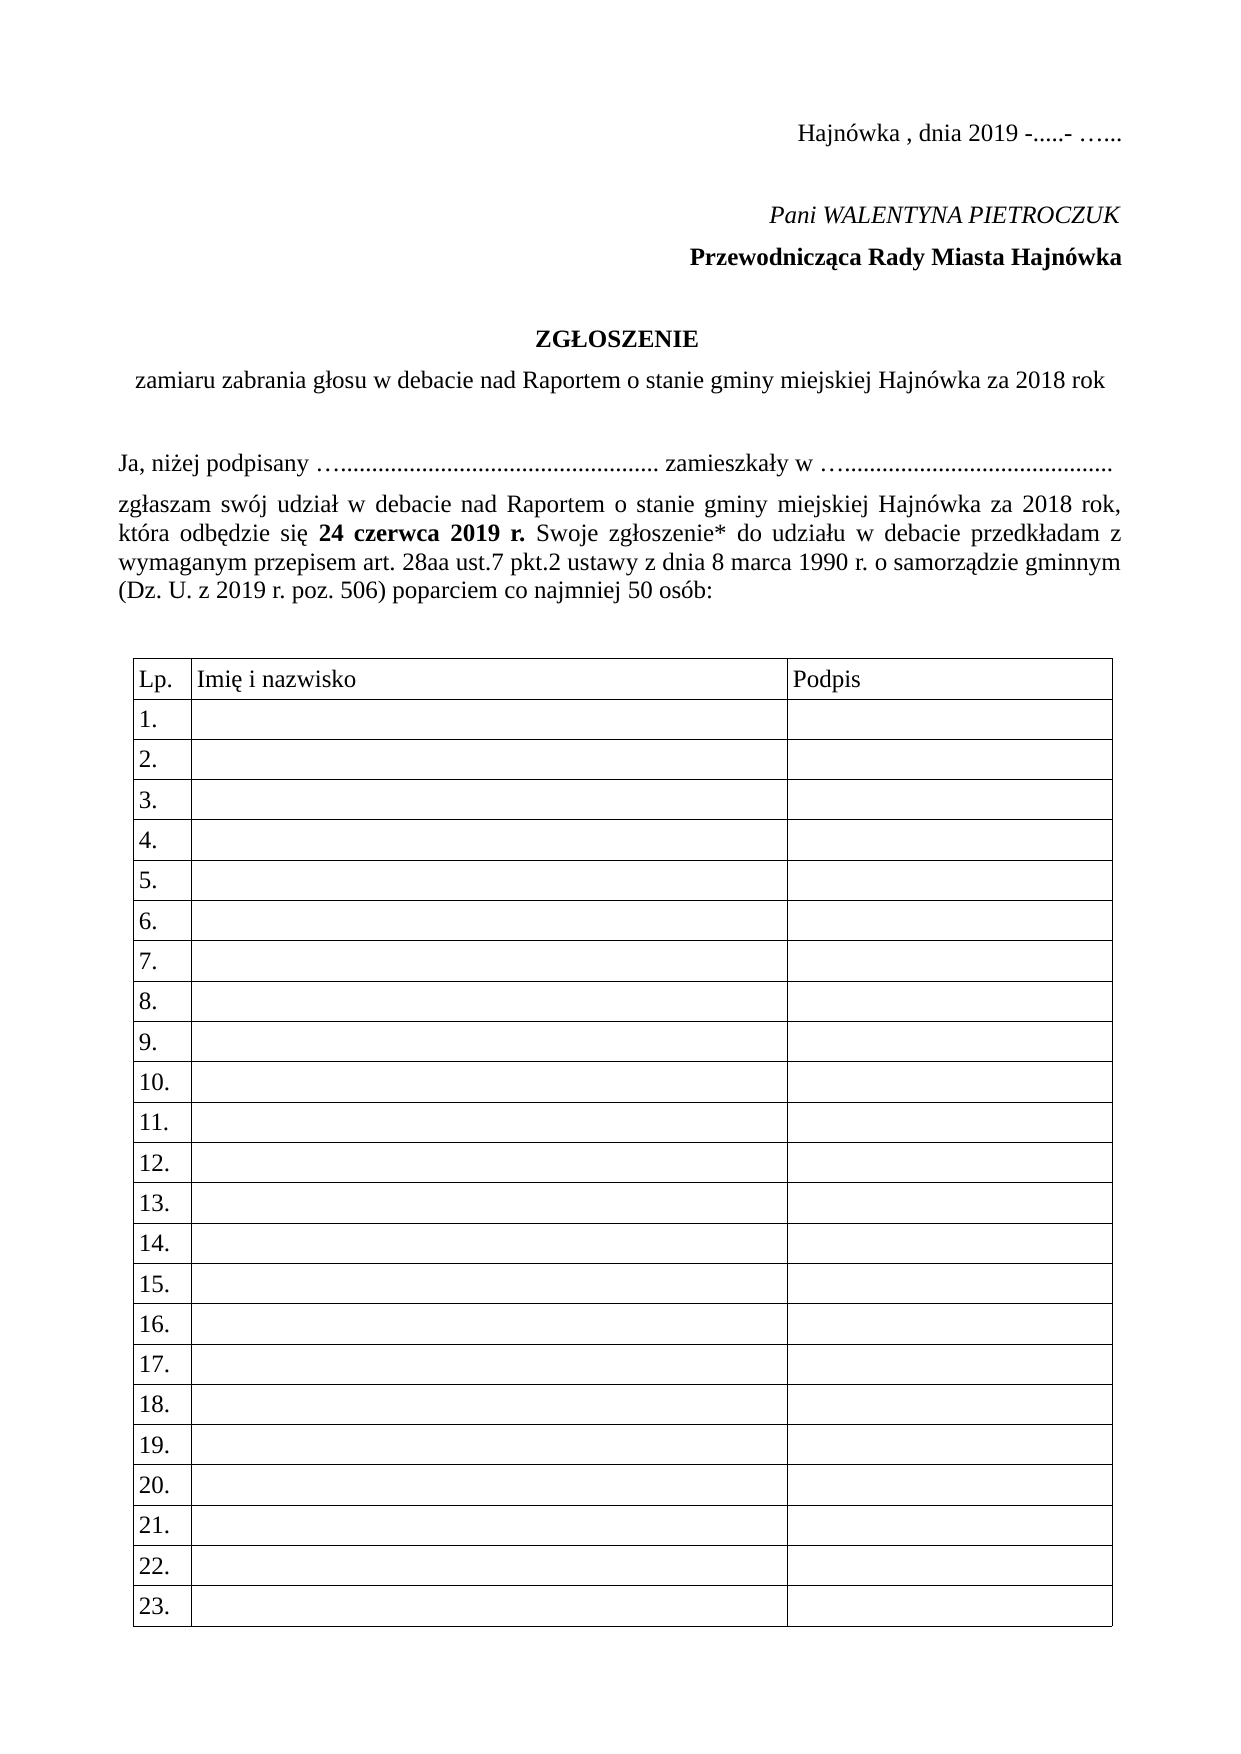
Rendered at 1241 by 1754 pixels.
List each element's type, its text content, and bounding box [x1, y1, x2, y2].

table_cell [192, 982, 787, 1021]
table_cell 9. [134, 1022, 191, 1061]
table_cell 23. [134, 1586, 191, 1626]
table_cell [788, 1425, 1112, 1464]
table_cell [192, 1465, 787, 1505]
table_cell [192, 901, 787, 940]
table_cell 7. [134, 941, 191, 981]
table_cell [788, 1062, 1112, 1102]
table_cell [192, 1425, 787, 1464]
table_cell [788, 780, 1112, 819]
table_cell [192, 1183, 787, 1222]
table_cell 18. [134, 1385, 191, 1424]
table_cell [192, 1385, 787, 1424]
table_cell [192, 1264, 787, 1303]
table_cell [788, 1506, 1112, 1545]
table_cell [788, 700, 1112, 739]
table_cell 16. [134, 1304, 191, 1343]
table_cell [192, 1062, 787, 1102]
table_cell [788, 1385, 1112, 1424]
table_cell [788, 1143, 1112, 1182]
table_cell 8. [134, 982, 191, 1021]
table_cell [192, 1304, 787, 1343]
table_header Podpis [788, 659, 1112, 698]
text Ja, niżej podpisany …................................................... zamieszkały w …........................................... [118, 448, 1122, 477]
table_header Lp. [134, 659, 191, 698]
table_cell 5. [134, 861, 191, 900]
table_cell 1. [134, 700, 191, 739]
table_cell [788, 861, 1112, 900]
table_cell [788, 941, 1112, 981]
text zgłaszam swój udział w debacie nad Raportem o stanie gminy miejskiej Hajnówka za 2018 rok, która odbędzie się 24 czerwca 2019 r. Swoje zgłoszenie* do udziału w debacie przedkładam z wymaganym przepisem art. 28aa ust.7 pkt.2 ustawy z dnia 8 marca 1990 r. o samorządzie gminnym (Dz. U. z 2019 r. poz. 506) poparciem co najmniej 50 osób: [118, 489, 1122, 604]
table_cell [788, 1224, 1112, 1263]
table_cell [788, 740, 1112, 779]
table_cell [192, 1224, 787, 1263]
table_cell 12. [134, 1143, 191, 1182]
table_cell 4. [134, 820, 191, 860]
table_cell [192, 700, 787, 739]
table_cell [788, 1546, 1112, 1585]
table_cell 11. [134, 1103, 191, 1142]
table_cell [788, 1103, 1112, 1142]
table_cell [788, 1465, 1112, 1505]
table_cell [788, 1345, 1112, 1384]
table_cell [192, 1143, 787, 1182]
table_cell [788, 982, 1112, 1021]
table_cell [192, 861, 787, 900]
table_cell 19. [134, 1425, 191, 1464]
table_cell 14. [134, 1224, 191, 1263]
text zamiaru zabrania głosu w debacie nad Raportem o stanie gminy miejskiej Hajnówka za 2018 rok [118, 366, 1122, 394]
table_cell [192, 1546, 787, 1585]
table_cell 15. [134, 1264, 191, 1303]
table_cell [192, 1022, 787, 1061]
table_cell 17. [134, 1345, 191, 1384]
table_cell [192, 1103, 787, 1142]
table_cell [788, 901, 1112, 940]
table_cell 21. [134, 1506, 191, 1545]
text Pani WALENTYNA PIETROCZUK [118, 201, 1122, 229]
table_cell [788, 1183, 1112, 1222]
table_cell 3. [134, 780, 191, 819]
table_header Imię i nazwisko [192, 659, 787, 698]
text Przewodnicząca Rady Miasta Hajnówka [118, 242, 1122, 271]
table_cell 6. [134, 901, 191, 940]
table_cell 13. [134, 1183, 191, 1222]
table_cell [788, 1304, 1112, 1343]
table_cell 20. [134, 1465, 191, 1505]
table_cell [788, 1264, 1112, 1303]
table_cell [192, 941, 787, 981]
table_cell 22. [134, 1546, 191, 1585]
table_cell [192, 1586, 787, 1626]
table_cell [192, 820, 787, 860]
table_cell [788, 1586, 1112, 1626]
table_cell [192, 780, 787, 819]
table_cell [192, 1506, 787, 1545]
table_cell [788, 1022, 1112, 1061]
text ZGŁOSZENIE [118, 324, 1122, 353]
table_cell [788, 820, 1112, 860]
table_cell [192, 1345, 787, 1384]
table_cell 10. [134, 1062, 191, 1102]
table_cell [192, 740, 787, 779]
table_cell 2. [134, 740, 191, 779]
text Hajnówka , dnia 2019 -.....- …... [118, 118, 1122, 147]
